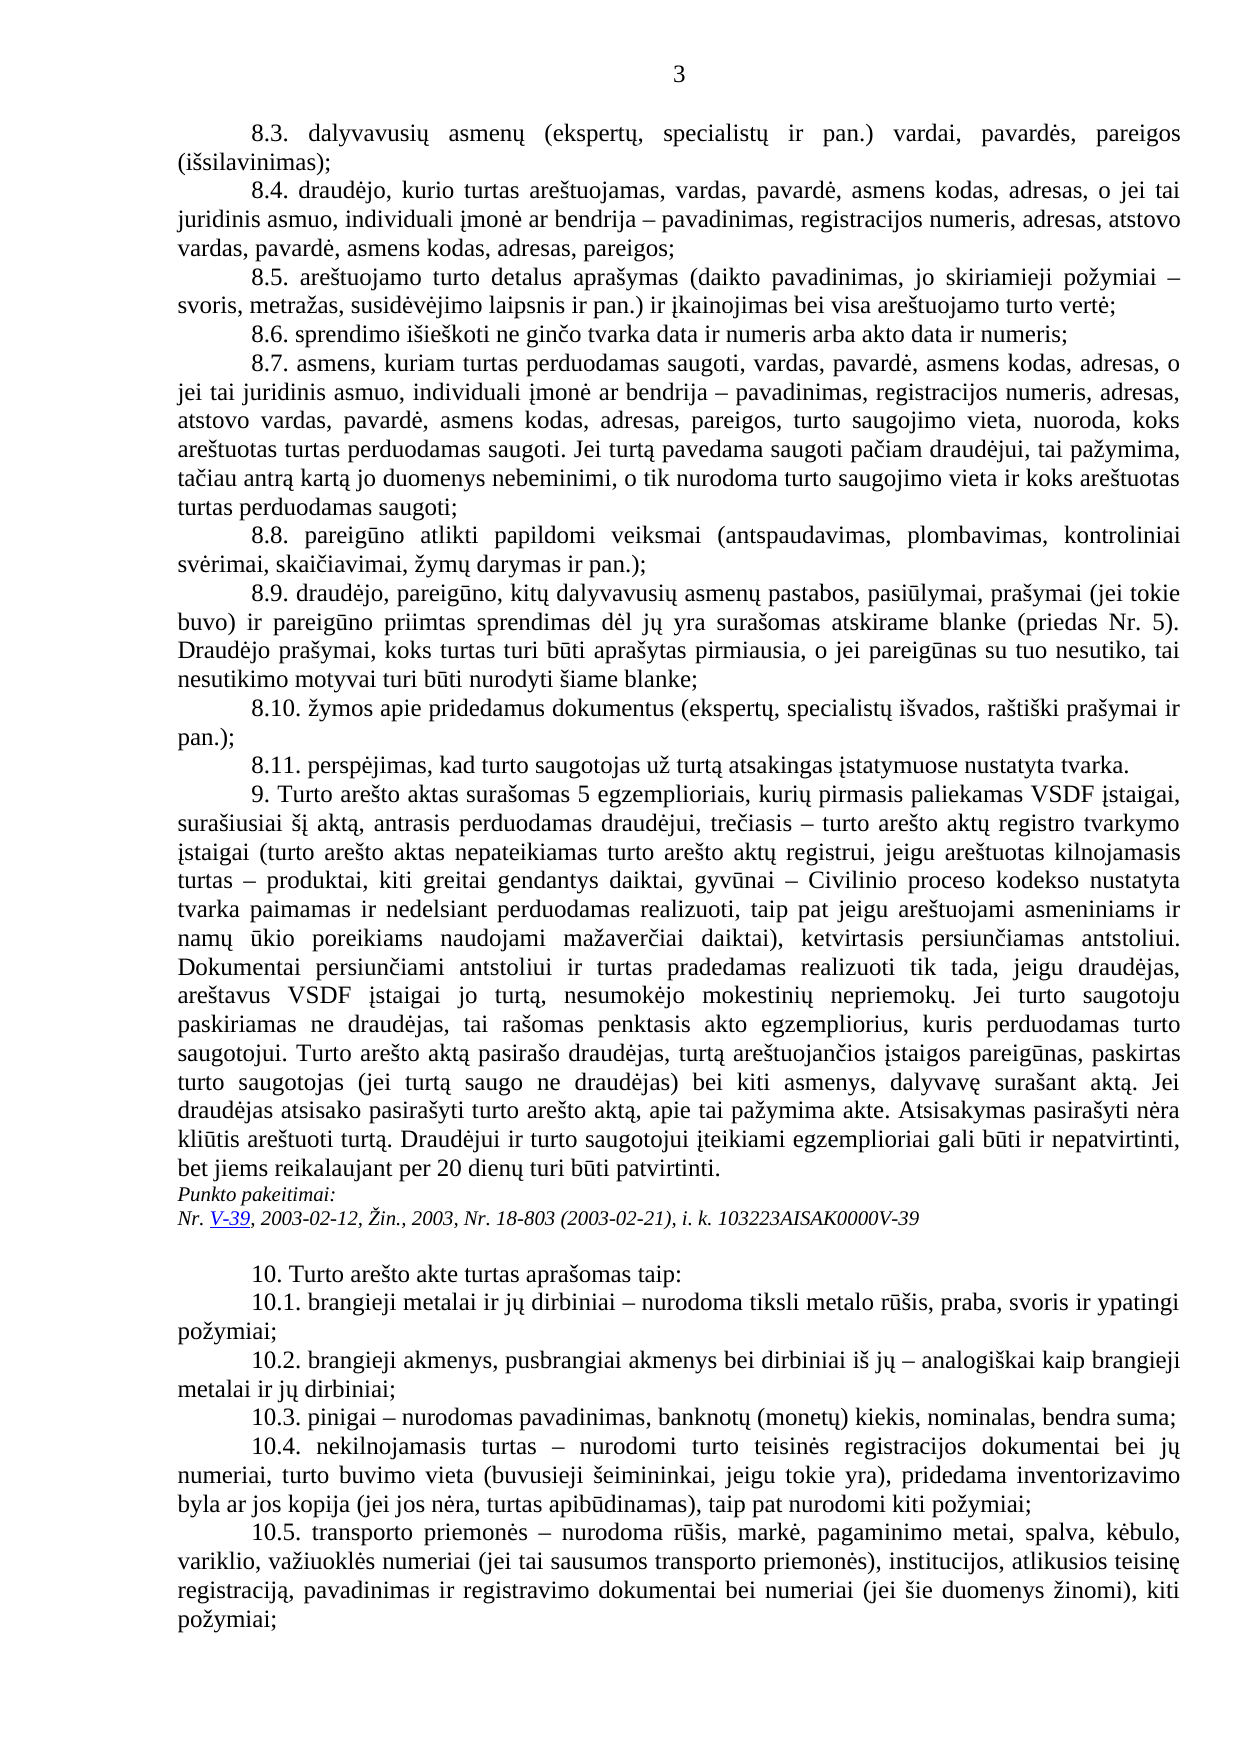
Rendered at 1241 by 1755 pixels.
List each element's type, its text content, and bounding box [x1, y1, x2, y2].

text 8.10. žymos apie pridedamus dokumentus (ekspertų, specialistų išvados, raštiški prašymai ir pan.); [177, 693, 1181, 751]
text Nr. V-39, 2003-02-12, Žin., 2003, Nr. 18-803 (2003-02-21), i. k. 103223AISAK0000V-39 [177, 1206, 1181, 1230]
text 8.8. pareigūno atlikti papildomi veiksmai (antspaudavimas, plombavimas, kontroliniai svėrimai, skaičiavimai, žymų darymas ir pan.); [177, 521, 1181, 578]
text 10.2. brangieji akmenys, pusbrangiai akmenys bei dirbiniai iš jų – analogiškai kaip brangieji metalai ir jų dirbiniai; [177, 1345, 1181, 1402]
text 8.6. sprendimo išieškoti ne ginčo tvarka data ir numeris arba akto data ir numeris; [177, 319, 1181, 348]
text 10.4. nekilnojamasis turtas – nurodomi turto teisinės registracijos dokumentai bei jų numeriai, turto buvimo vieta (buvusieji šeimininkai, jeigu tokie yra), pridedama inventorizavimo byla ar jos kopija (jei jos nėra, turtas apibūdinamas), taip pat nurodomi kiti požymiai; [177, 1431, 1181, 1517]
text 8.3. dalyvavusių asmenų (ekspertų, specialistų ir pan.) vardai, pavardės, pareigos (išsilavinimas); [177, 118, 1181, 176]
text 9. Turto arešto aktas surašomas 5 egzemplioriais, kurių pirmasis paliekamas VSDF įstaigai, surašiusiai šį aktą, antrasis perduodamas draudėjui, trečiasis – turto arešto aktų registro tvarkymo įstaigai (turto arešto aktas nepateikiamas turto arešto aktų registrui, jeigu areštuotas kilnojamasis turtas – produktai, kiti greitai gendantys daiktai, gyvūnai – Civilinio proceso kodekso nustatyta tvarka paimamas ir nedelsiant perduodamas realizuoti, taip pat jeigu areštuojami asmeniniams ir namų ūkio poreikiams naudojami mažaverčiai daiktai), ketvirtasis persiunčiamas antstoliui. Dokumentai persiunčiami antstoliui ir turtas pradedamas realizuoti tik tada, jeigu draudėjas, areštavus VSDF įstaigai jo turtą, nesumokėjo mokestinių nepriemokų. Jei turto saugotoju paskiriamas ne draudėjas, tai rašomas penktasis akto egzempliorius, kuris perduodamas turto saugotojui. Turto arešto aktą pasirašo draudėjas, turtą areštuojančios įstaigos pareigūnas, paskirtas turto saugotojas (jei turtą saugo ne draudėjas) bei kiti asmenys, dalyvavę surašant aktą. Jei draudėjas atsisako pasirašyti turto arešto aktą, apie tai pažymima akte. Atsisakymas pasirašyti nėra kliūtis areštuoti turtą. Draudėjui ir turto saugotojui įteikiami egzemplioriai gali būti ir nepatvirtinti, bet jiems reikalaujant per 20 dienų turi būti patvirtinti. [177, 779, 1181, 1182]
text Punkto pakeitimai: [177, 1182, 1181, 1206]
text 8.9. draudėjo, pareigūno, kitų dalyvavusių asmenų pastabos, pasiūlymai, prašymai (jei tokie buvo) ir pareigūno priimtas sprendimas dėl jų yra surašomas atskirame blanke (priedas Nr. 5). Draudėjo prašymai, koks turtas turi būti aprašytas pirmiausia, o jei pareigūnas su tuo nesutiko, tai nesutikimo motyvai turi būti nurodyti šiame blanke; [177, 578, 1181, 693]
text 8.4. draudėjo, kurio turtas areštuojamas, vardas, pavardė, asmens kodas, adresas, o jei tai juridinis asmuo, individuali įmonė ar bendrija – pavadinimas, registracijos numeris, adresas, atstovo vardas, pavardė, asmens kodas, adresas, pareigos; [177, 176, 1181, 262]
text 8.11. perspėjimas, kad turto saugotojas už turtą atsakingas įstatymuose nustatyta tvarka. [177, 751, 1181, 779]
text 8.7. asmens, kuriam turtas perduodamas saugoti, vardas, pavardė, asmens kodas, adresas, o jei tai juridinis asmuo, individuali įmonė ar bendrija – pavadinimas, registracijos numeris, adresas, atstovo vardas, pavardė, asmens kodas, adresas, pareigos, turto saugojimo vieta, nuoroda, koks areštuotas turtas perduodamas saugoti. Jei turtą pavedama saugoti pačiam draudėjui, tai pažymima, tačiau antrą kartą jo duomenys nebeminimi, o tik nurodoma turto saugojimo vieta ir koks areštuotas turtas perduodamas saugoti; [177, 348, 1181, 521]
text 10.5. transporto priemonės – nurodoma rūšis, markė, pagaminimo metai, spalva, kėbulo, variklio, važiuoklės numeriai (jei tai sausumos transporto priemonės), institucijos, atlikusios teisinę registraciją, pavadinimas ir registravimo dokumentai bei numeriai (jei šie duomenys žinomi), kiti požymiai; [177, 1517, 1181, 1632]
text 8.5. areštuojamo turto detalus aprašymas (daikto pavadinimas, jo skiriamieji požymiai – svoris, metražas, susidėvėjimo laipsnis ir pan.) ir įkainojimas bei visa areštuojamo turto vertė; [177, 262, 1181, 319]
text 10.3. pinigai – nurodomas pavadinimas, banknotų (monetų) kiekis, nominalas, bendra suma; [177, 1402, 1181, 1431]
text 10. Turto arešto akte turtas aprašomas taip: [177, 1259, 1181, 1287]
text 10.1. brangieji metalai ir jų dirbiniai – nurodoma tiksli metalo rūšis, praba, svoris ir ypatingi požymiai; [177, 1287, 1181, 1345]
